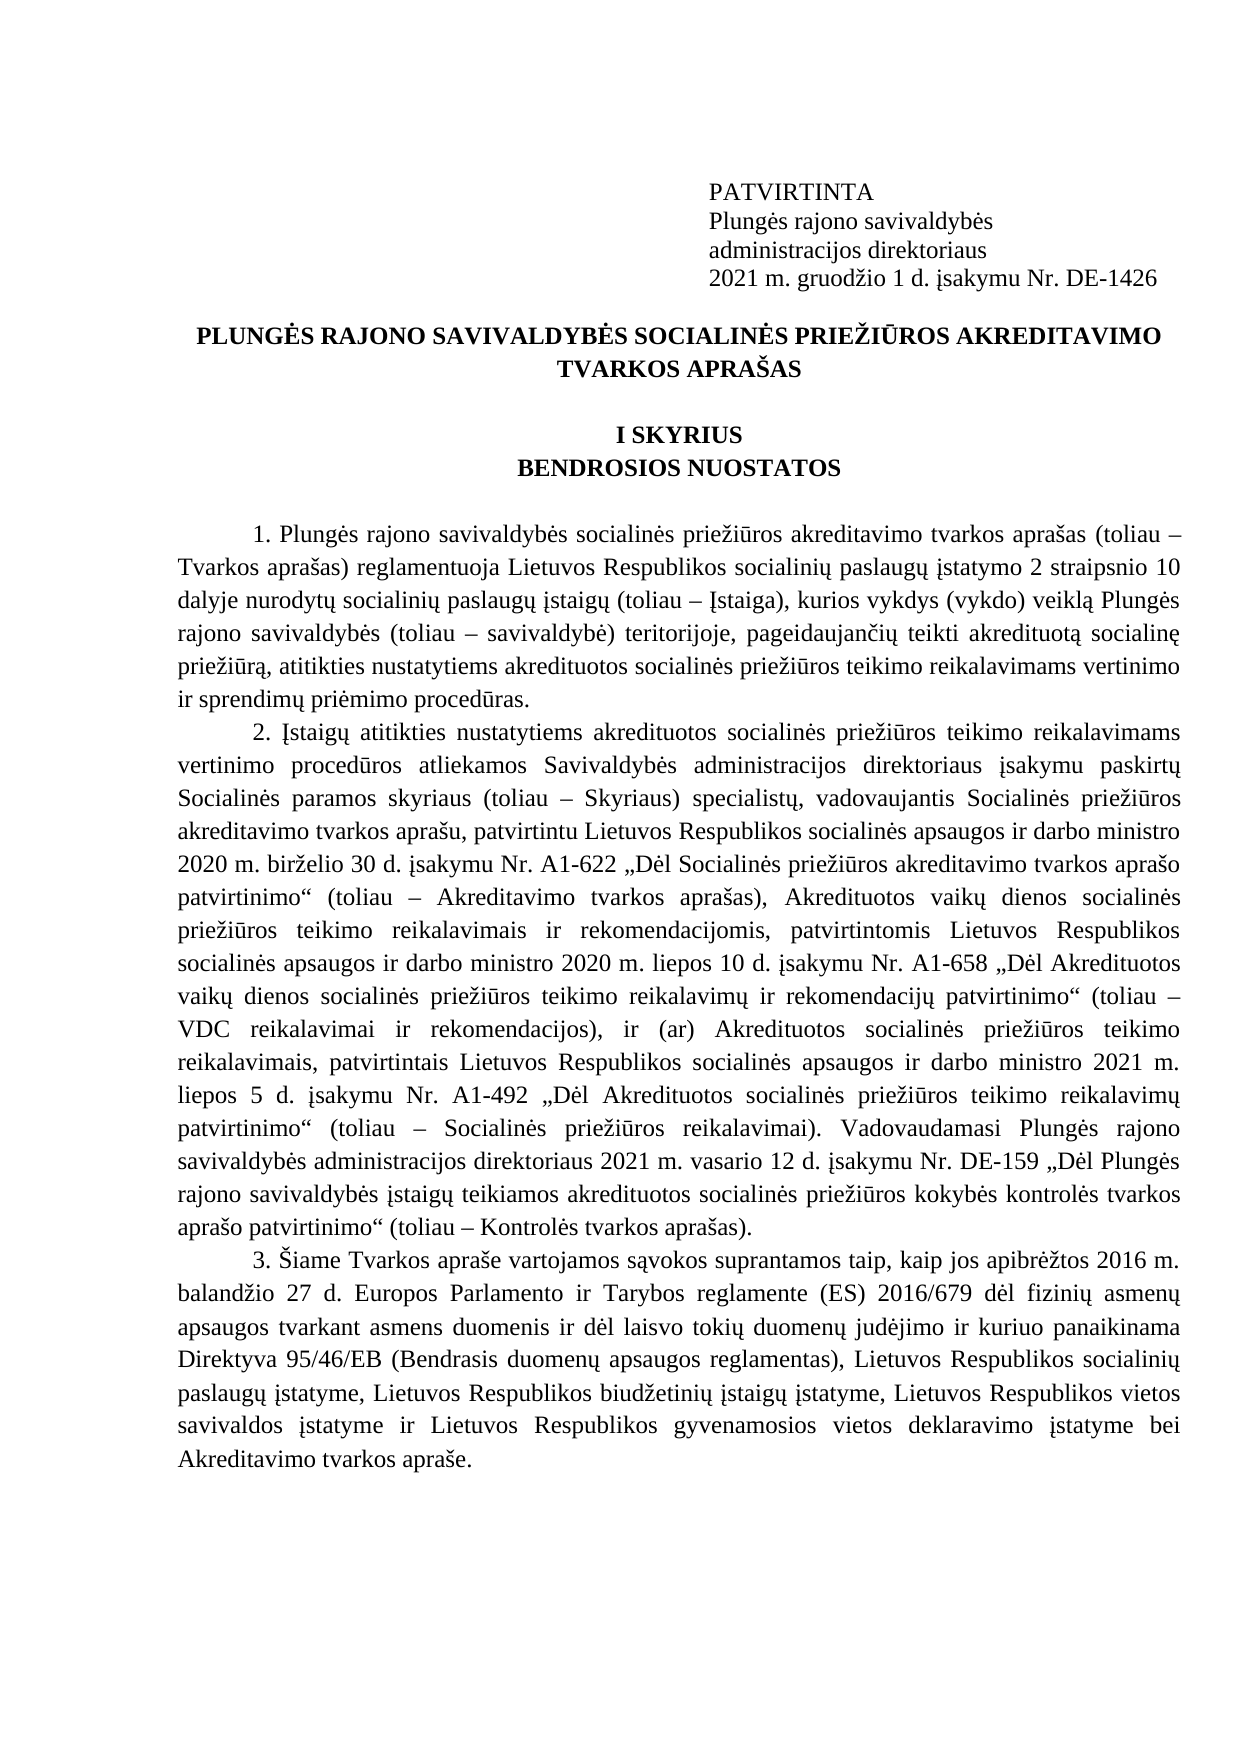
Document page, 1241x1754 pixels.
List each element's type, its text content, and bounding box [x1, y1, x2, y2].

text PATVIRTINTA [177, 177, 1181, 206]
text 3. Šiame Tvarkos apraše vartojamos sąvokos suprantamos taip, kaip jos apibrėžtos 2016 m. balandžio 27 d. Europos Parlamento ir Tarybos reglamente (ES) 2016/679 dėl fizinių asmenų apsaugos tvarkant asmens duomenis ir dėl laisvo tokių duomenų judėjimo ir kuriuo panaikinama Direktyva 95/46/EB (Bendrasis duomenų apsaugos reglamentas), Lietuvos Respublikos socialinių paslaugų įstatyme, Lietuvos Respublikos biudžetinių įstaigų įstatyme, Lietuvos Respublikos vietos savivaldos įstatyme ir Lietuvos Respublikos gyvenamosios vietos deklaravimo įstatyme bei Akreditavimo tvarkos apraše. [177, 1246, 1181, 1472]
text BENDROSIOS NUOSTATOS [177, 453, 1181, 482]
text Plungės rajono savivaldybės [177, 206, 1181, 235]
text PLUNGĖS RAJONO SAVIVALDYBĖS SOCIALINĖS PRIEŽIŪROS AKREDITAVIMO TVARKOS APRAŠAS [177, 321, 1181, 383]
text administracijos direktoriaus [177, 235, 1181, 263]
text 2. Įstaigų atitikties nustatytiems akredituotos socialinės priežiūros teikimo reikalavimams vertinimo procedūros atliekamos Savivaldybės administracijos direktoriaus įsakymu paskirtų Socialinės paramos skyriaus (toliau – Skyriaus) specialistų, vadovaujantis Socialinės priežiūros akreditavimo tvarkos aprašu, patvirtintu Lietuvos Respublikos socialinės apsaugos ir darbo ministro 2020 m. birželio 30 d. įsakymu Nr. A1-622 „Dėl Socialinės priežiūros akreditavimo tvarkos aprašo patvirtinimo“ (toliau – Akreditavimo tvarkos aprašas), Akredituotos vaikų dienos socialinės priežiūros teikimo reikalavimais ir rekomendacijomis, patvirtintomis Lietuvos Respublikos socialinės apsaugos ir darbo ministro 2020 m. liepos 10 d. įsakymu Nr. A1-658 „Dėl Akredituotos vaikų dienos socialinės priežiūros teikimo reikalavimų ir rekomendacijų patvirtinimo“ (toliau – VDC reikalavimai ir rekomendacijos), ir (ar) Akredituotos socialinės priežiūros teikimo reikalavimais, patvirtintais Lietuvos Respublikos socialinės apsaugos ir darbo ministro 2021 m. liepos 5 d. įsakymu Nr. A1-492 „Dėl Akredituotos socialinės priežiūros teikimo reikalavimų patvirtinimo“ (toliau – Socialinės priežiūros reikalavimai). Vadovaudamasi Plungės rajono savivaldybės administracijos direktoriaus 2021 m. vasario 12 d. įsakymu Nr. DE-159 „Dėl Plungės rajono savivaldybės įstaigų teikiamos akredituotos socialinės priežiūros kokybės kontrolės tvarkos aprašo patvirtinimo“ (toliau – Kontrolės tvarkos aprašas). [177, 717, 1181, 1241]
text 2021 m. gruodžio 1 d. įsakymu Nr. DE-1426 [177, 263, 1181, 292]
text I SKYRIUS [177, 420, 1181, 449]
text 1. Plungės rajono savivaldybės socialinės priežiūros akreditavimo tvarkos aprašas (toliau – Tvarkos aprašas) reglamentuoja Lietuvos Respublikos socialinių paslaugų įstatymo 2 straipsnio 10 dalyje nurodytų socialinių paslaugų įstaigų (toliau – Įstaiga), kurios vykdys (vykdo) veiklą Plungės rajono savivaldybės (toliau – savivaldybė) teritorijoje, pageidaujančių teikti akredituotą socialinę priežiūrą, atitikties nustatytiems akredituotos socialinės priežiūros teikimo reikalavimams vertinimo ir sprendimų priėmimo procedūras. [177, 519, 1181, 713]
